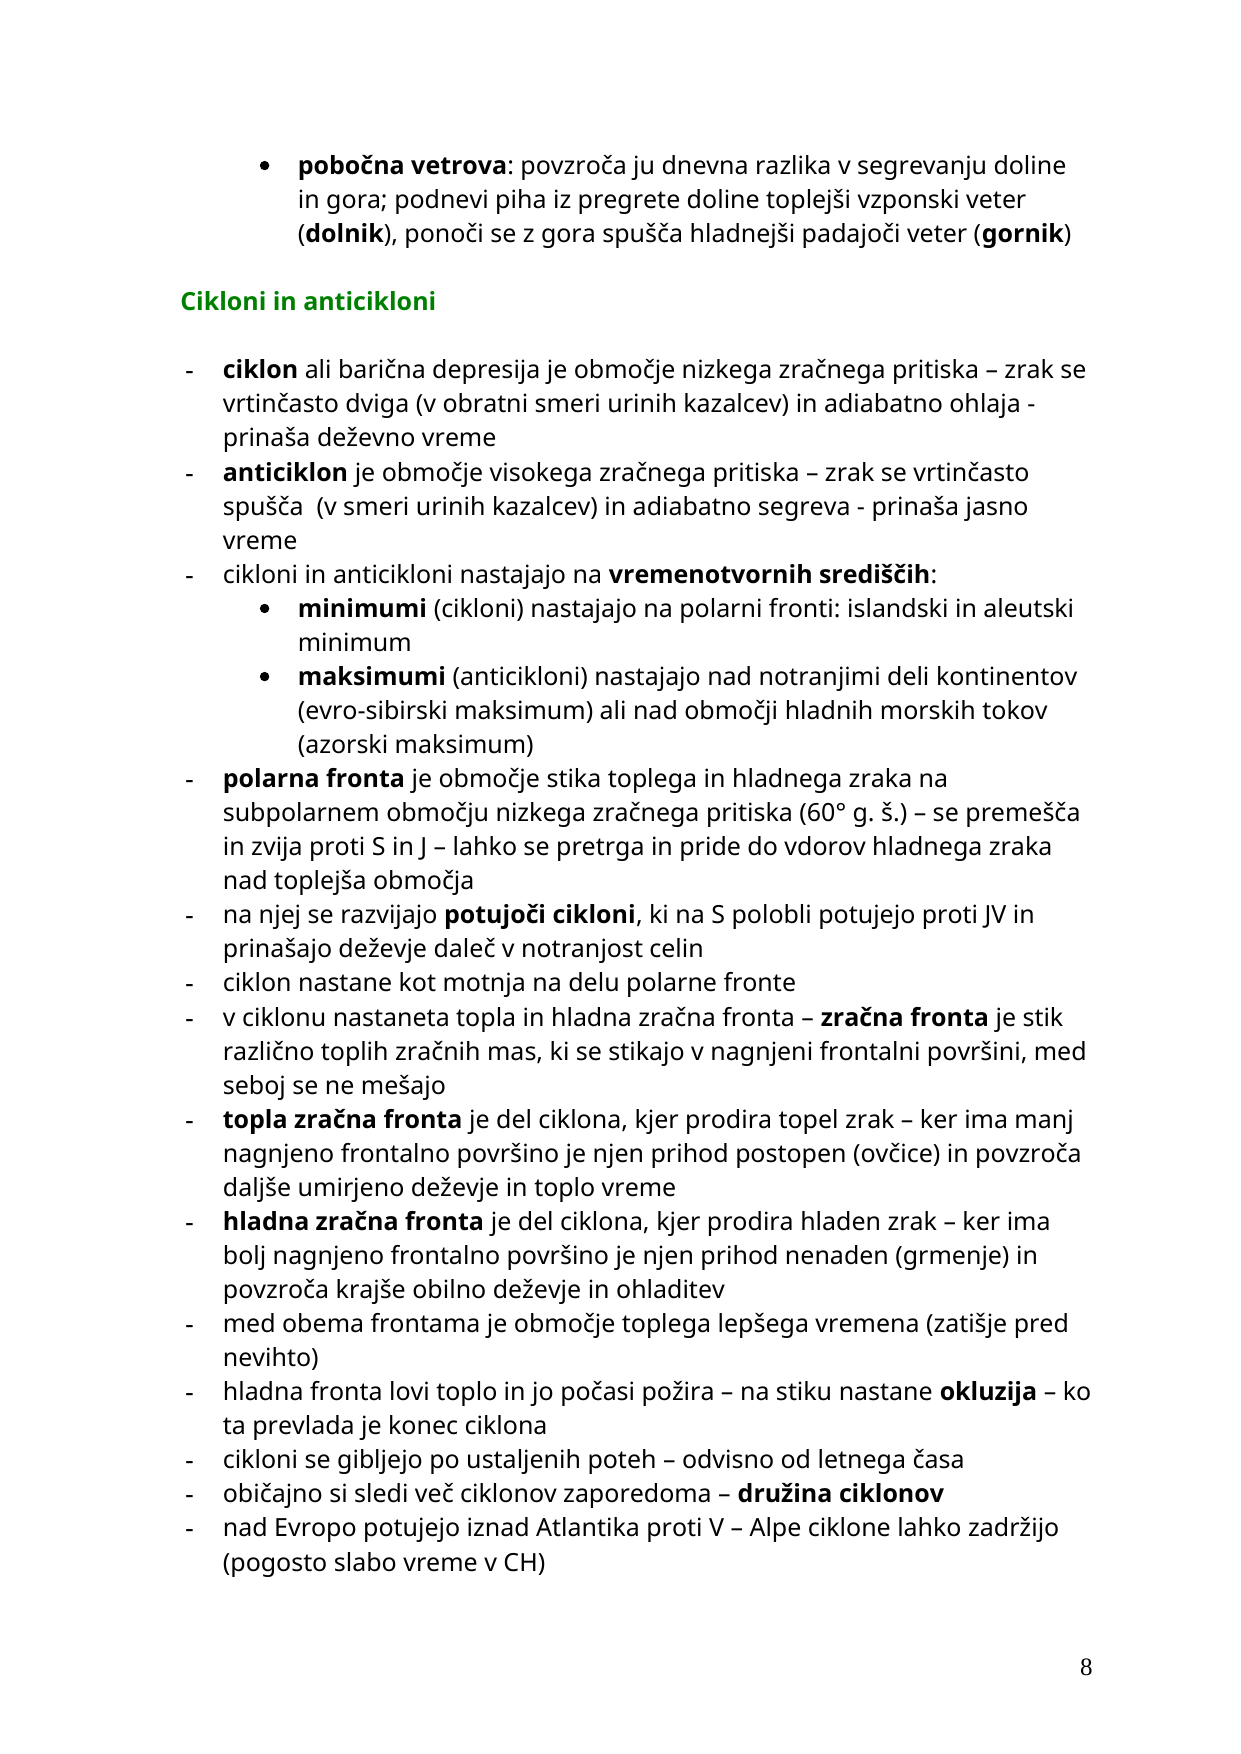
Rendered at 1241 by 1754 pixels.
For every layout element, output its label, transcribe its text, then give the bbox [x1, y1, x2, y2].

list običajno si sledi več ciklonov zaporedoma – družina ciklonov [185, 1476, 1093, 1510]
list nad Evropo potujejo iznad Atlantika proti V – Alpe ciklone lahko zadržijo (pogosto slabo vreme v CH) [185, 1510, 1093, 1578]
list cikloni in anticikloni nastajajo na vremenotvornih središčih: [185, 556, 1093, 590]
list cikloni se gibljejo po ustaljenih poteh – odvisno od letnega časa [185, 1442, 1093, 1476]
list v ciklonu nastaneta topla in hladna zračna fronta – zračna fronta je stik različno toplih zračnih mas, ki se stikajo v nagnjeni frontalni površini, med seboj se ne mešajo [185, 999, 1093, 1101]
list ciklon ali barična depresija je območje nizkega zračnega pritiska – zrak se vrtinčasto dviga (v obratni smeri urinih kazalcev) in adiabatno ohlaja - prinaša deževno vreme [185, 352, 1093, 454]
subtitle Cikloni in anticikloni [148, 284, 1093, 318]
list topla zračna fronta je del ciklona, kjer prodira topel zrak – ker ima manj nagnjeno frontalno površino je njen prihod postopen (ovčice) in povzroča daljše umirjeno deževje in toplo vreme [185, 1101, 1093, 1203]
list anticiklon je območje visokega zračnega pritiska – zrak se vrtinčasto spušča (v smeri urinih kazalcev) in adiabatno segreva - prinaša jasno vreme [185, 454, 1093, 556]
list hladna fronta lovi toplo in jo počasi požira – na stiku nastane okluzija – ko ta prevlada je konec ciklona [185, 1374, 1093, 1442]
list med obema frontama je območje toplega lepšega vremena (zatišje pred nevihto) [185, 1306, 1093, 1374]
list maksimumi (anticikloni) nastajajo nad notranjimi deli kontinentov (evro-sibirski maksimum) ali nad območji hladnih morskih tokov (azorski maksimum) [260, 658, 1093, 761]
list minimumi (cikloni) nastajajo na polarni fronti: islandski in aleutski minimum [260, 590, 1093, 658]
list hladna zračna fronta je del ciklona, kjer prodira hladen zrak – ker ima bolj nagnjeno frontalno površino je njen prihod nenaden (grmenje) in povzroča krajše obilno deževje in ohladitev [185, 1203, 1093, 1306]
list polarna fronta je območje stika toplega in hladnega zraka na subpolarnem območju nizkega zračnega pritiska (60° g. š.) – se premešča in zvija proti S in J – lahko se pretrga in pride do vdorov hladnega zraka nad toplejša območja [185, 761, 1093, 897]
list na njej se razvijajo potujoči cikloni, ki na S polobli potujejo proti JV in prinašajo deževje daleč v notranjost celin [185, 897, 1093, 965]
list ciklon nastane kot motnja na delu polarne fronte [185, 965, 1093, 999]
list pobočna vetrova: povzroča ju dnevna razlika v segrevanju doline in gora; podnevi piha iz pregrete doline toplejši vzponski veter (dolnik), ponoči se z gora spušča hladnejši padajoči veter (gornik) [260, 148, 1093, 250]
